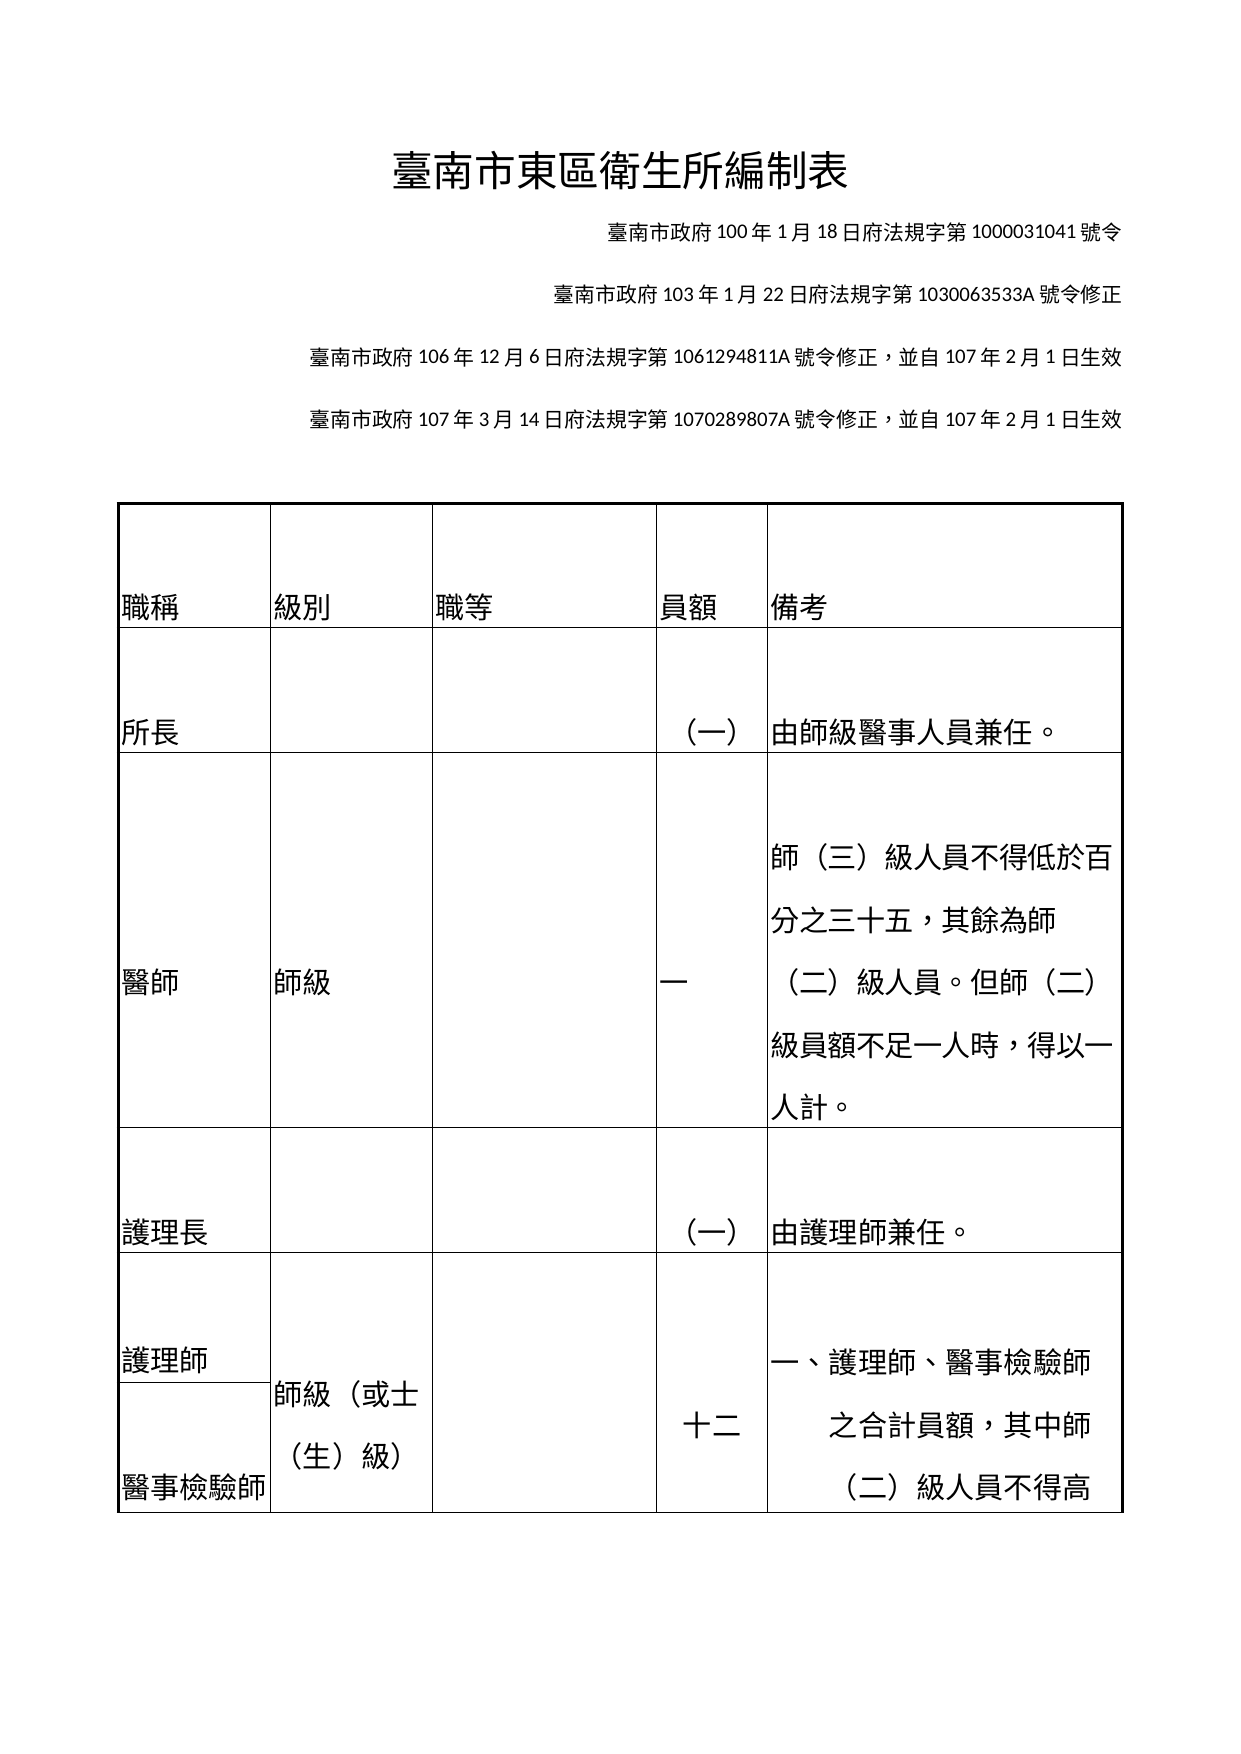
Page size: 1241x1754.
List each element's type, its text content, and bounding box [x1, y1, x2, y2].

table_header 員額 [657, 505, 767, 627]
table_header 備考 [768, 505, 1121, 627]
table_header 職等 [433, 505, 656, 627]
table_cell （一） [657, 628, 767, 752]
text 臺南市政府100年1月18日府法規字第1000031041號令 臺南市政府103年1月22日府法規字第1030063533A號令修正 臺南市政府106年12月6日府法規字第1061294811A號令修正，並自107年2月1日生效 臺南市政府107年3月14日府法規字第1070289807A號令修正，並自107年2月1日生效 [118, 189, 1122, 439]
table_cell 護理長 [120, 1128, 270, 1252]
table_cell 師級（或士（生）級） [271, 1253, 432, 1512]
table_cell 由師級醫事人員兼任。 [768, 628, 1121, 752]
table_cell [433, 628, 656, 752]
table_cell 由護理師兼任。 [768, 1128, 1121, 1252]
table_cell [433, 753, 656, 1127]
table_header 級別 [271, 505, 432, 627]
text 臺南市東區衛生所編制表 [118, 127, 1122, 189]
table_cell [271, 1128, 432, 1252]
table_cell 一、護理師、醫事檢驗師之合計員額，其中師（二）級人員不得高於百分之十五，其餘均為師（三）級人員。但師（二）級員額不足一人時，得以一人計。 二、護士、醫事檢驗生員額上限為九人。但其員額如改以護理師、醫事檢驗師進用時，計入師級員額計算。 [768, 1253, 1121, 1512]
table_header 職稱 [120, 505, 270, 627]
table_cell 所長 [120, 628, 270, 752]
table_cell [433, 1253, 656, 1512]
table_cell [271, 628, 432, 752]
table_cell 十二 [657, 1253, 767, 1512]
table_cell （一） [657, 1128, 767, 1252]
table_cell 師（三）級人員不得低於百分之三十五，其餘為師（二）級人員。但師（二）級員額不足一人時，得以一人計。 [768, 753, 1121, 1127]
table_cell 護理師 [120, 1253, 270, 1382]
table_cell [433, 1128, 656, 1252]
table_cell 醫師 [120, 753, 270, 1127]
table_cell 一 [657, 753, 767, 1127]
table_cell 師級 [271, 753, 432, 1127]
table_cell 醫事檢驗師 [120, 1383, 270, 1512]
